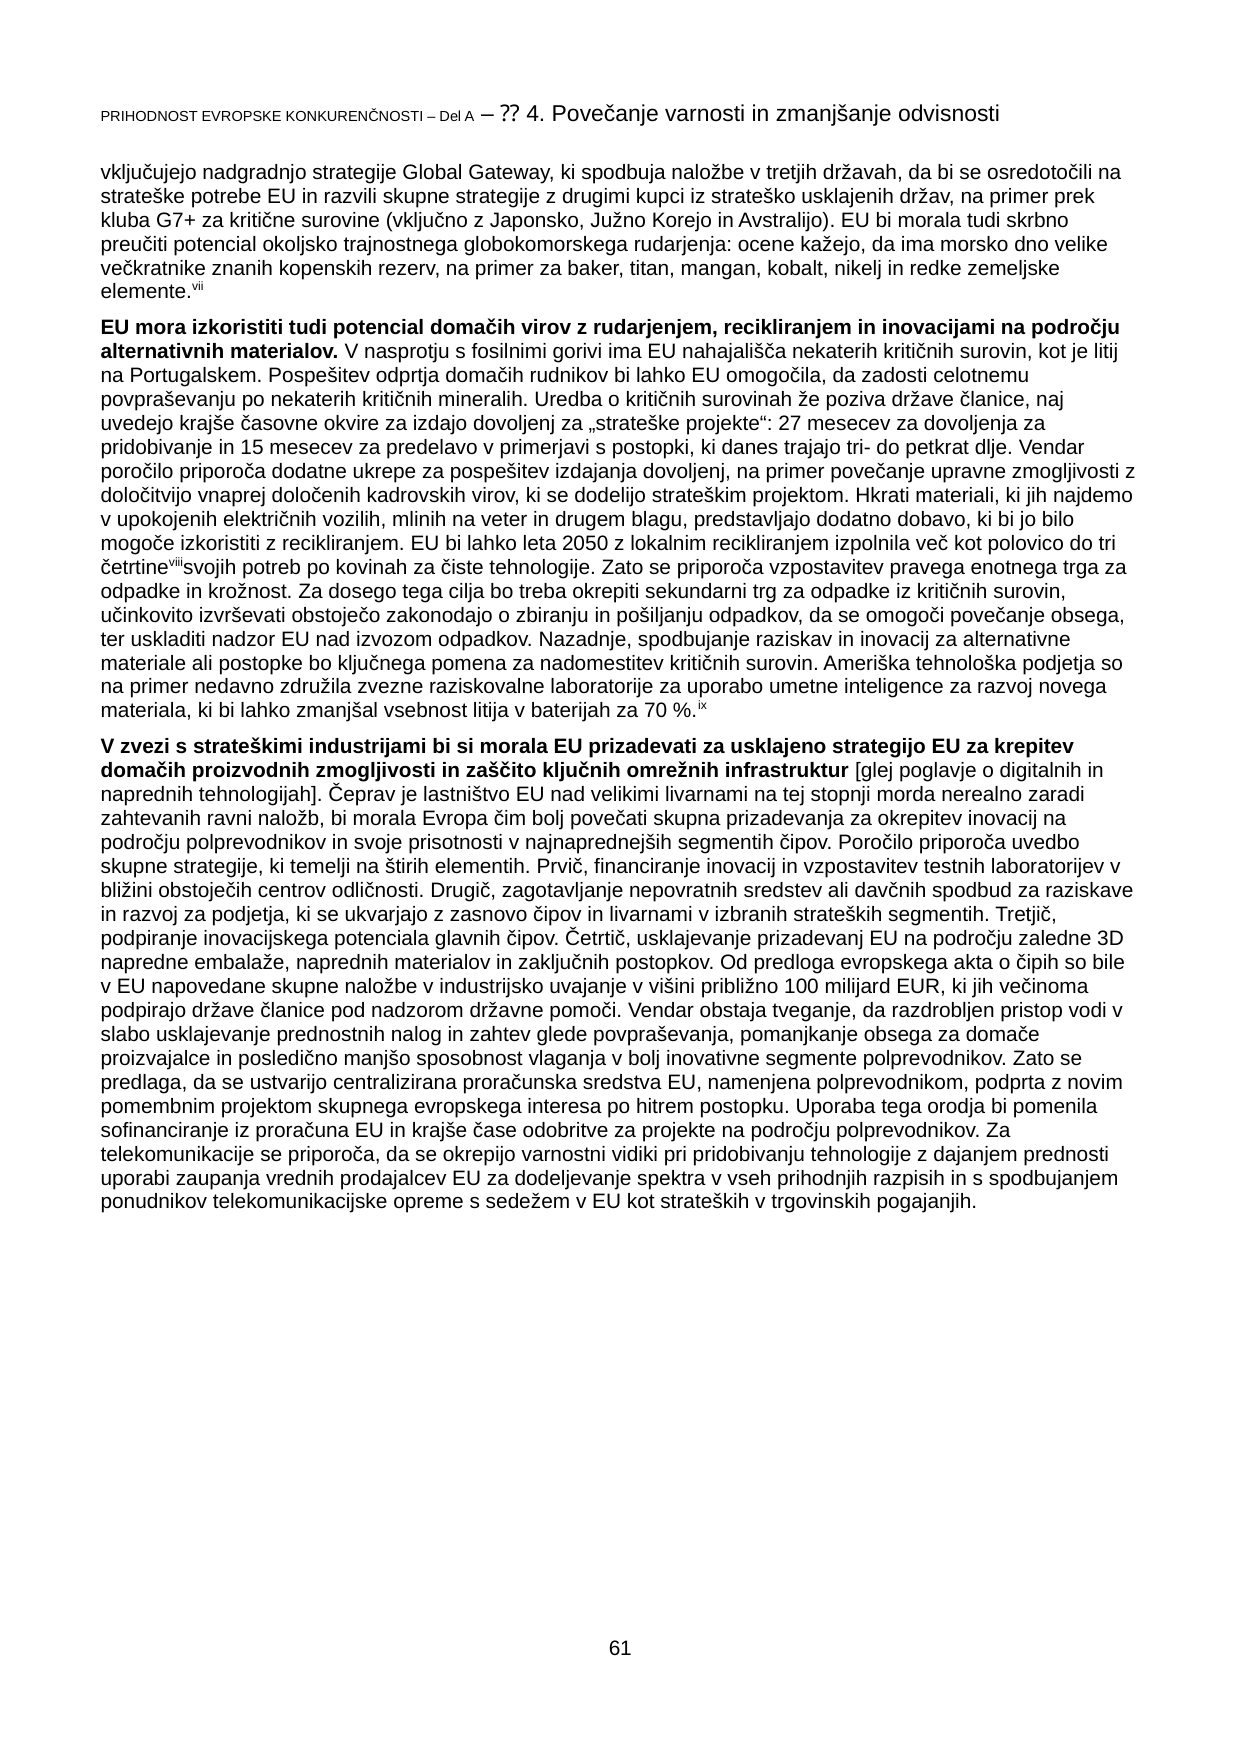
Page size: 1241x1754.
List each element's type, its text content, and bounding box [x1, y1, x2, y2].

text V zvezi s strateškimi industrijami bi si morala EU prizadevati za usklajeno strategijo EU za krepitev domačih proizvodnih zmogljivosti in zaščito ključnih omrežnih infrastruktur [glej poglavje o digitalnih in naprednih tehnologijah]. Čeprav je lastništvo EU nad velikimi livarnami na tej stopnji morda nerealno zaradi zahtevanih ravni naložb, bi morala Evropa čim bolj povečati skupna prizadevanja za okrepitev inovacij na področju polprevodnikov in svoje prisotnosti v najnaprednejših segmentih čipov. Poročilo priporoča uvedbo skupne strategije, ki temelji na štirih elementih. Prvič, financiranje inovacij in vzpostavitev testnih laboratorijev v bližini obstoječih centrov odličnosti. Drugič, zagotavljanje nepovratnih sredstev ali davčnih spodbud za raziskave in razvoj za podjetja, ki se ukvarjajo z zasnovo čipov in livarnami v izbranih strateških segmentih. Tretjič, podpiranje inovacijskega potenciala glavnih čipov. Četrtič, usklajevanje prizadevanj EU na področju zaledne 3D napredne embalaže, naprednih materialov in zaključnih postopkov. Od predloga evropskega akta o čipih so bile v EU napovedane skupne naložbe v industrijsko uvajanje v višini približno 100 milijard EUR, ki jih večinoma podpirajo države članice pod nadzorom državne pomoči. Vendar obstaja tveganje, da razdrobljen pristop vodi v slabo usklajevanje prednostnih nalog in zahtev glede povpraševanja, pomanjkanje obsega za domače proizvajalce in posledično manjšo sposobnost vlaganja v bolj inovativne segmente polprevodnikov. Zato se predlaga, da se ustvarijo centralizirana proračunska sredstva EU, namenjena polprevodnikom, podprta z novim pomembnim projektom skupnega evropskega interesa po hitrem postopku. Uporaba tega orodja bi pomenila sofinanciranje iz proračuna EU in krajše čase odobritve za projekte na področju polprevodnikov. Za telekomunikacije se priporoča, da se okrepijo varnostni vidiki pri pridobivanju tehnologije z dajanjem prednosti uporabi zaupanja vrednih prodajalcev EU za dodeljevanje spektra v vseh prihodnjih razpisih in s spodbujanjem ponudnikov telekomunikacijske opreme s sedežem v EU kot strateških v trgovinskih pogajanjih. [100, 734, 1140, 1213]
text EU mora izkoristiti tudi potencial domačih virov z rudarjenjem, recikliranjem in inovacijami na področju alternativnih materialov. V nasprotju s fosilnimi gorivi ima EU nahajališča nekaterih kritičnih surovin, kot je litij na Portugalskem. Pospešitev odprtja domačih rudnikov bi lahko EU omogočila, da zadosti celotnemu povpraševanju po nekaterih kritičnih mineralih. Uredba o kritičnih surovinah že poziva države članice, naj uvedejo krajše časovne okvire za izdajo dovoljenj za „strateške projekte“: 27 mesecev za dovoljenja za pridobivanje in 15 mesecev za predelavo v primerjavi s postopki, ki danes trajajo tri- do petkrat dlje. Vendar poročilo priporoča dodatne ukrepe za pospešitev izdajanja dovoljenj, na primer povečanje upravne zmogljivosti z določitvijo vnaprej določenih kadrovskih virov, ki se dodelijo strateškim projektom. Hkrati materiali, ki jih najdemo v upokojenih električnih vozilih, mlinih na veter in drugem blagu, predstavljajo dodatno dobavo, ki bi jo bilo mogoče izkoristiti z recikliranjem. EU bi lahko leta 2050 z lokalnim recikliranjem izpolnila več kot polovico do tri četrtinesvojih potreb po kovinah za čiste tehnologije. Zato se priporoča vzpostavitev pravega enotnega trga za odpadke in krožnost. Za dosego tega cilja bo treba okrepiti sekundarni trg za odpadke iz kritičnih surovin, učinkovito izvrševati obstoječo zakonodajo o zbiranju in pošiljanju odpadkov, da se omogoči povečanje obsega, ter uskladiti nadzor EU nad izvozom odpadkov. Nazadnje, spodbujanje raziskav in inovacij za alternativne materiale ali postopke bo ključnega pomena za nadomestitev kritičnih surovin. Ameriška tehnološka podjetja so na primer nedavno združila zvezne raziskovalne laboratorije za uporabo umetne inteligence za razvoj novega materiala, ki bi lahko zmanjšal vsebnost litija v baterijah za 70 %. [100, 315, 1140, 722]
text vključujejo nadgradnjo strategije Global Gateway, ki spodbuja naložbe v tretjih državah, da bi se osredotočili na strateške potrebe EU in razvili skupne strategije z drugimi kupci iz strateško usklajenih držav, na primer prek kluba G7+ za kritične surovine (vključno z Japonsko, Južno Korejo in Avstralijo). EU bi morala tudi skrbno preučiti potencial okoljsko trajnostnega globokomorskega rudarjenja: ocene kažejo, da ima morsko dno velike večkratnike znanih kopenskih rezerv, na primer za baker, titan, mangan, kobalt, nikelj in redke zemeljske elemente. [100, 159, 1140, 303]
